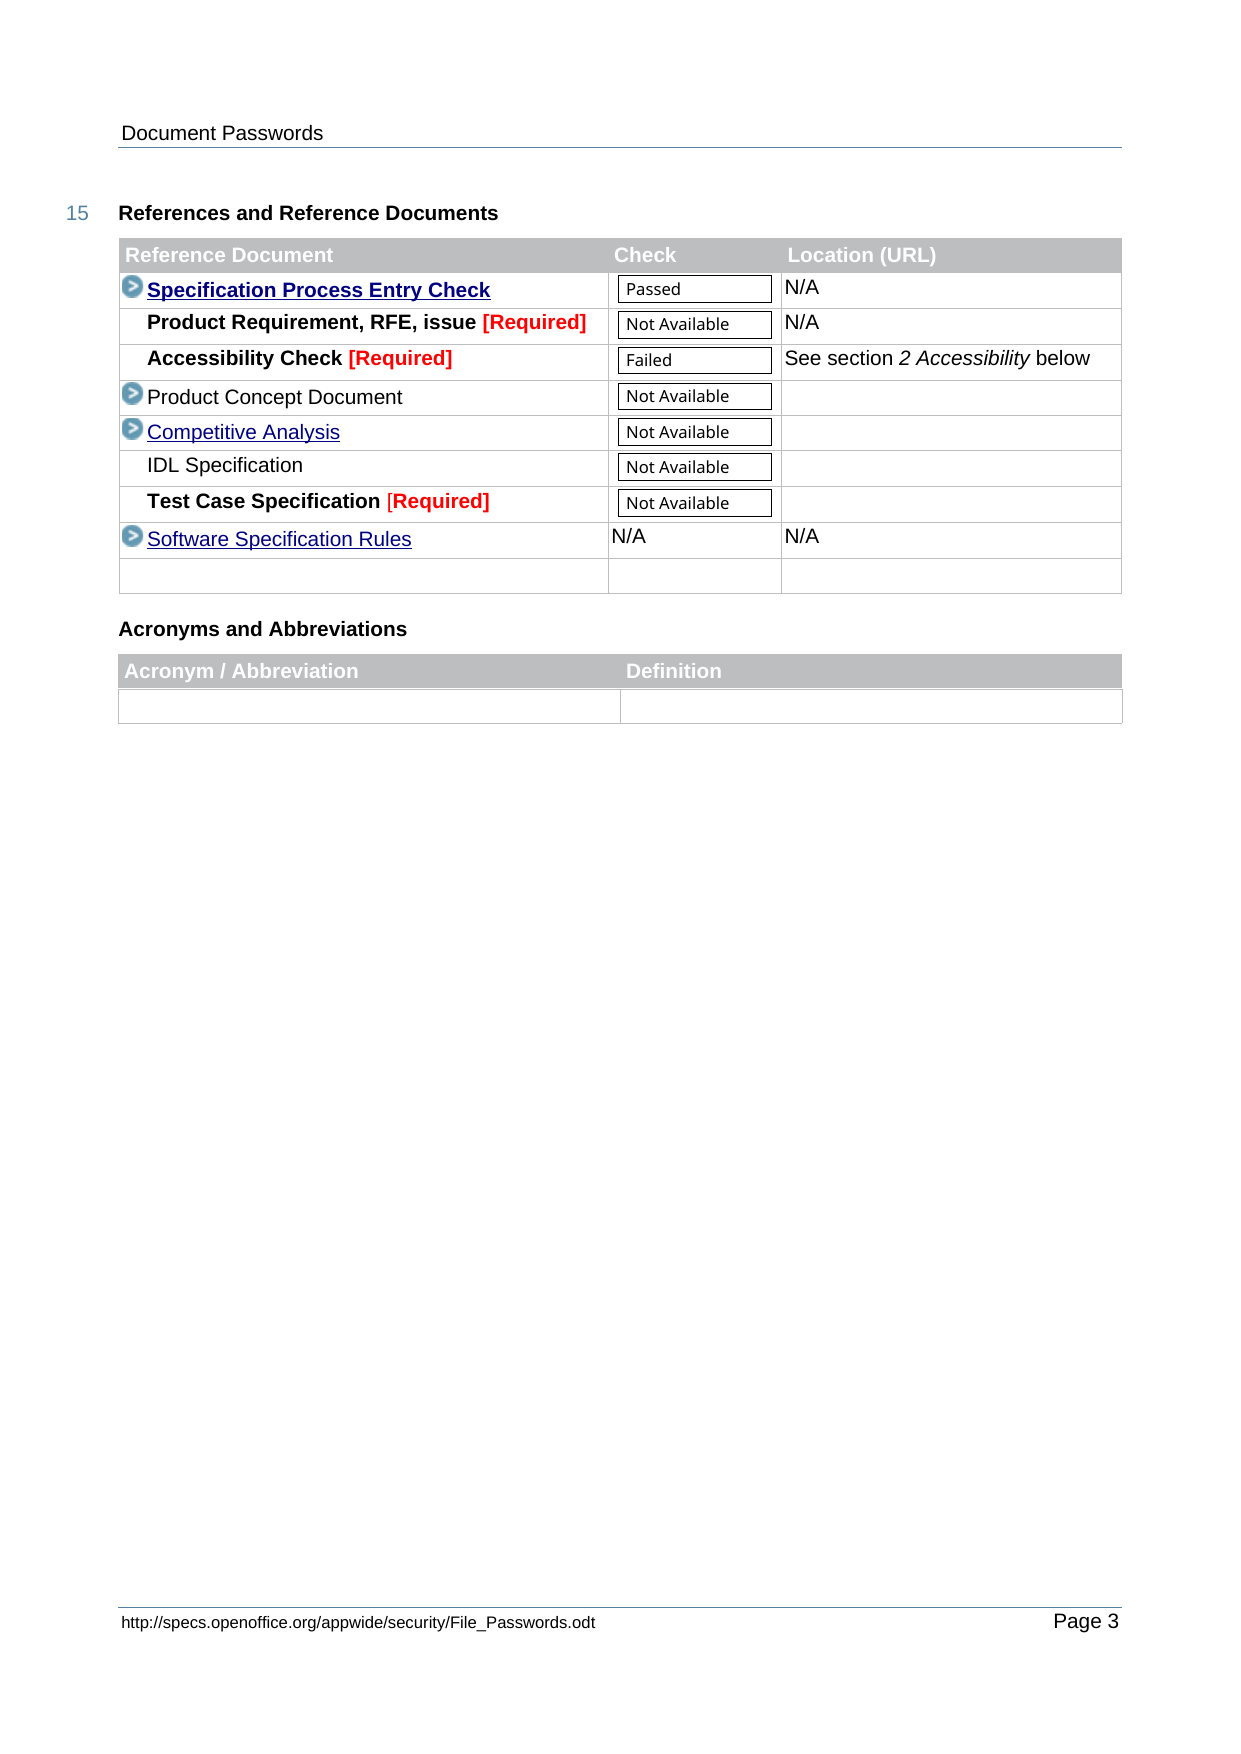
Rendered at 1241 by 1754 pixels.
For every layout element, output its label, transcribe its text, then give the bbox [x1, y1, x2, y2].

table_header Location (URL) [782, 238, 1122, 273]
table_cell Accessibility Check [Required] [120, 345, 608, 380]
table_cell Specification Process Entry Check [120, 273, 608, 308]
subtitle References and Reference Documents [118, 202, 1122, 225]
table_cell N/A [782, 273, 1121, 308]
table_cell [609, 416, 781, 450]
table_cell See section 2 Accessibility below [782, 345, 1121, 380]
table_cell [609, 559, 781, 593]
table_cell <Please enter location here> [782, 451, 1121, 486]
table_cell <Please enter location here> [782, 381, 1121, 415]
table_cell <What You See Is What You Get> [621, 690, 1122, 723]
table_cell Test Case Specification [Required] [120, 487, 608, 522]
table_cell N/A [782, 309, 1121, 344]
table_header Definition [620, 654, 1122, 688]
table_cell Competitive Analysis [120, 416, 608, 450]
table_cell [609, 273, 781, 308]
picture [122, 275, 147, 298]
picture [122, 382, 147, 405]
table_cell [609, 451, 781, 486]
table_cell [609, 345, 781, 380]
table_cell <Please enter location here> [782, 416, 1121, 450]
subtitle Acronyms and Abbreviations [118, 618, 1122, 641]
picture [122, 525, 147, 547]
table_cell <WYSIWYG> [119, 690, 620, 723]
table_cell [609, 487, 781, 522]
table_cell N/A [782, 523, 1121, 558]
table_cell N/A [609, 523, 781, 558]
table_header Reference Document [119, 238, 608, 273]
table_cell Software Specification Rules [120, 523, 608, 558]
table_cell [609, 381, 781, 415]
table_header Check [609, 238, 781, 273]
table_cell Product Concept Document [120, 381, 608, 415]
table_cell Product Requirement, RFE, issue [Required] [120, 309, 608, 344]
table_cell [609, 309, 781, 344]
table_header Acronym / Abbreviation [118, 654, 620, 688]
picture [122, 418, 147, 440]
table_cell IDL Specification [120, 451, 608, 486]
table_cell <Other, e.g. references to related specs> [120, 559, 608, 593]
table_cell <Please enter location here> [782, 487, 1121, 522]
table_cell [782, 559, 1121, 593]
